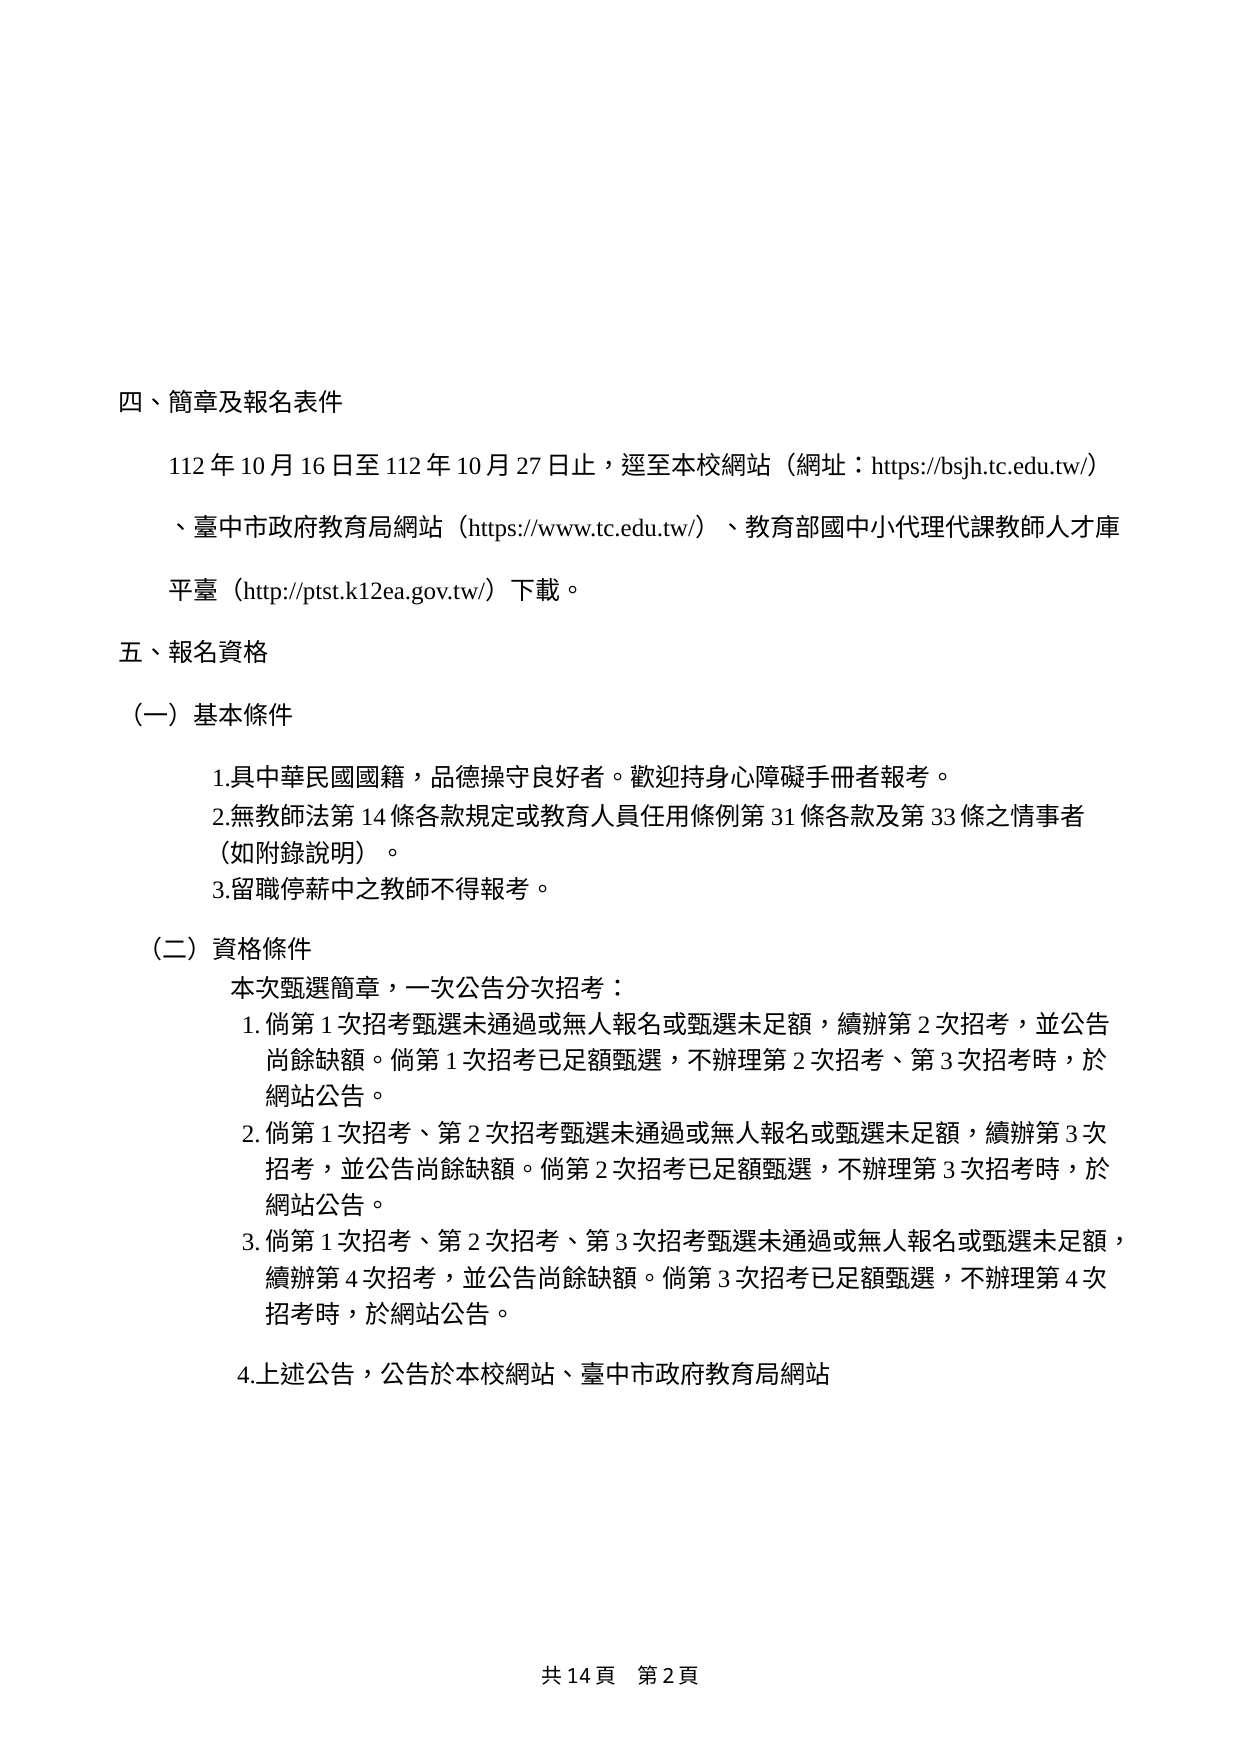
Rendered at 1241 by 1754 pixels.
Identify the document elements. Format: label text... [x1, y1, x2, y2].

list 倘第1次招考、第2次招考甄選未通過或無人報名或甄選未足額，續辦第3次招考，並公告尚餘缺額。倘第2次招考已足額甄選，不辦理第3次招考時，於網站公告。 [242, 1113, 1122, 1222]
list 倘第1次招考甄選未通過或無人報名或甄選未足額，續辦第2次招考，並公告尚餘缺額。倘第1次招考已足額甄選，不辦理第2次招考、第3次招考時，於網站公告。 [242, 1004, 1122, 1113]
text （如附錄說明）。 [206, 833, 1122, 869]
text （二）資格條件 [118, 906, 1122, 968]
text 四、簡章及報名表件 112年10月16日至112年10月27日止，逕至本校網站（網址：https://bsjh.tc.edu.tw/）、臺中市政府教育局網站（https://www.tc.edu.tw/）、教育部國中小代理代課教師人才庫平臺（http://ptst.k12ea.gov.tw/）下載。 [118, 359, 1122, 609]
text （一）基本條件 [118, 672, 1122, 734]
text 本次甄選簡章，一次公告分次招考： [231, 968, 1122, 1004]
text 3.留職停薪中之教師不得報考。 [206, 869, 1122, 906]
text 2.無教師法第14條各款規定或教育人員任用條例第31條各款及第33條之情事者 [206, 797, 1122, 833]
text 1.具中華民國國籍，品德操守良好者。歡迎持身心障礙手冊者報考。 [118, 734, 1122, 797]
text 五、報名資格 [118, 609, 1122, 672]
list 倘第1次招考、第2次招考、第3次招考甄選未通過或無人報名或甄選未足額，續辦第4次招考，並公告尚餘缺額。倘第3次招考已足額甄選，不辦理第4次招考時，於網站公告。 [242, 1222, 1122, 1331]
text 4.上述公告，公告於本校網站、臺中市政府教育局網站 [212, 1331, 1122, 1393]
